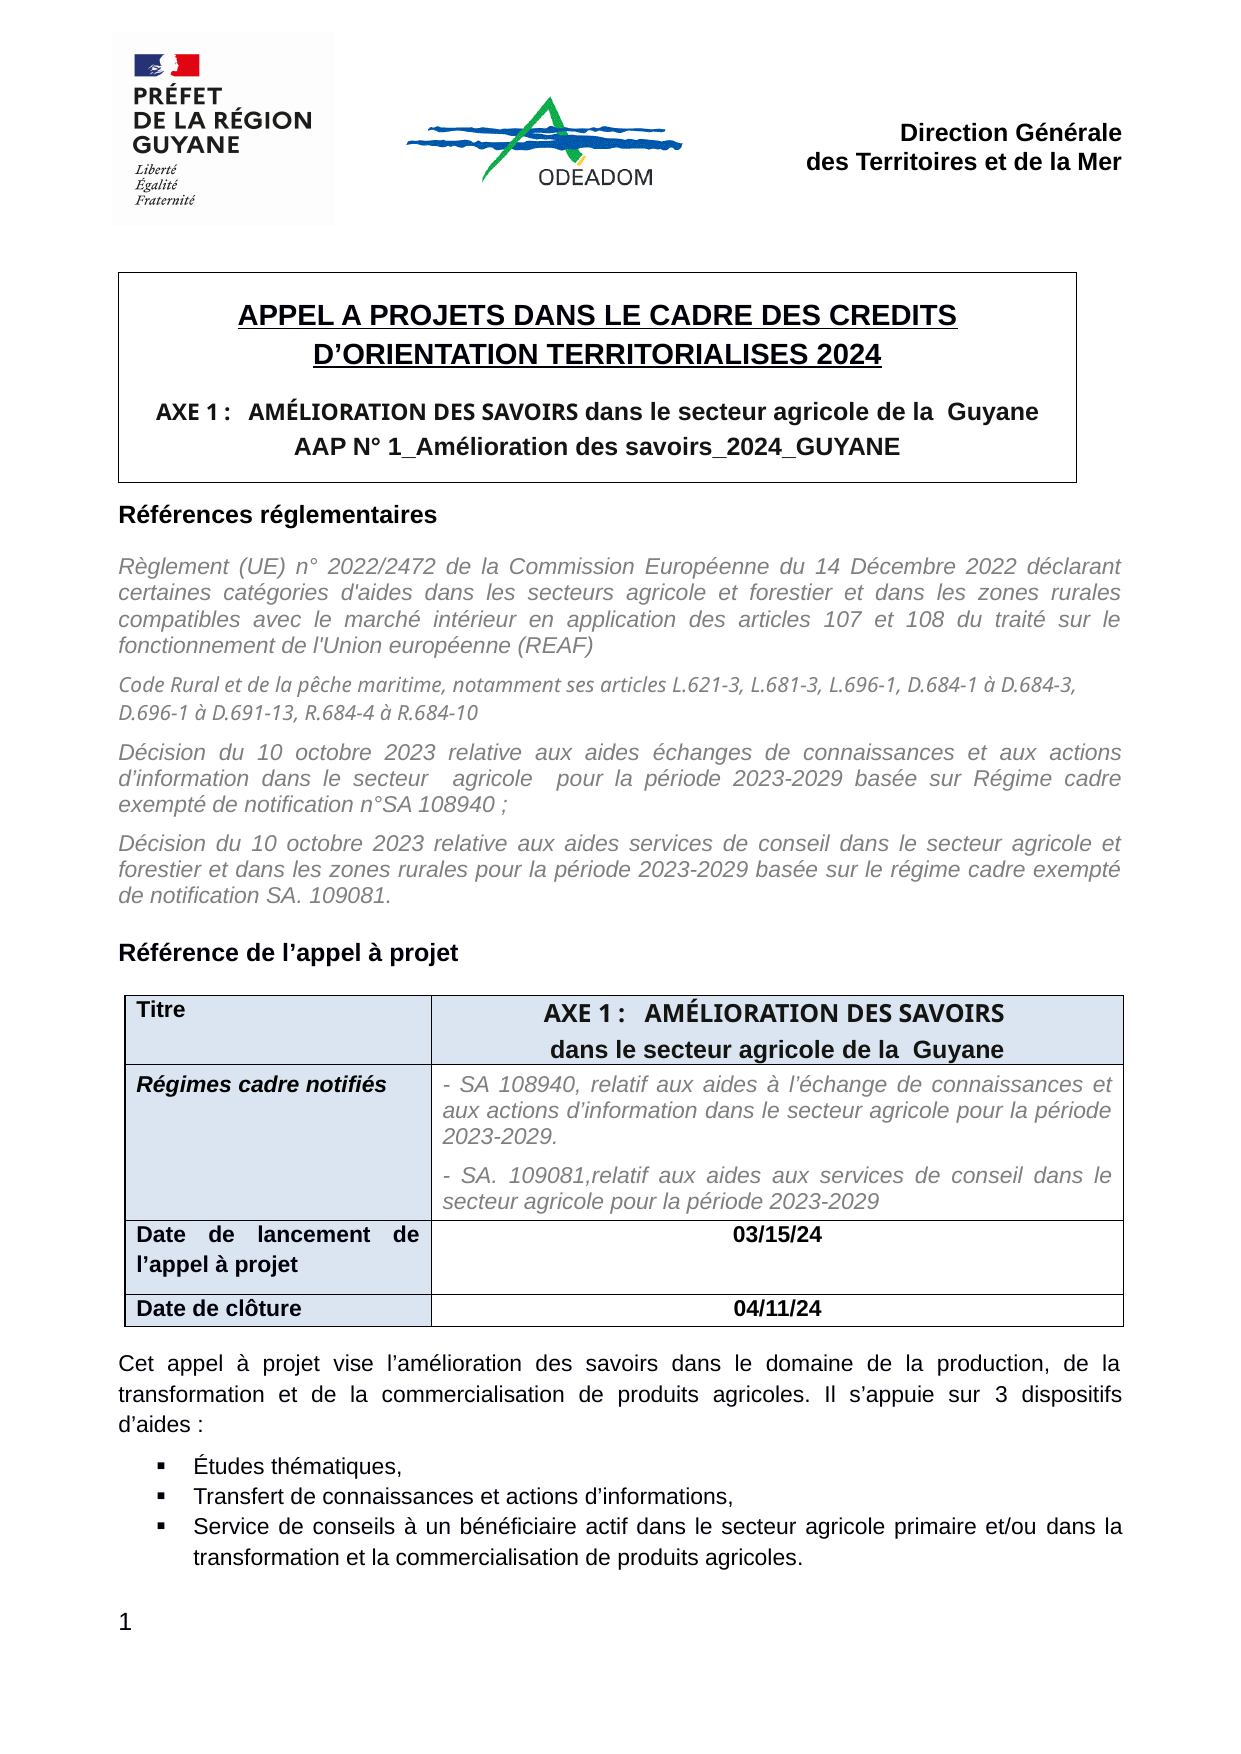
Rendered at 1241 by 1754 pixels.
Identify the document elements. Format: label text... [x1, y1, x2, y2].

list Service de conseils à un bénéficiaire actif dans le secteur agricole primaire et/ou dans la transformation et la commercialisation de produits agricoles. [156, 1513, 1122, 1570]
text [335, 147, 397, 176]
table_cell Date de lancement de l’appel à projet [126, 1221, 431, 1294]
picture [111, 33, 335, 227]
list Transfert de connaissances et actions d’informations, [156, 1483, 1122, 1509]
list Études thématiques, [156, 1453, 1122, 1479]
table_header APPEL A PROJETS DANS LE CADRE DES CREDITS D’ORIENTATION TERRITORIALISES 2024 AXE 1 : AMÉLIORATION DES SAVOIRS dans le secteur agricole de la Guyane AAP N° 1_Amélioration des savoirs_2024_GUYANE [119, 273, 1076, 482]
text des Territoires et de la Mer [695, 147, 1122, 176]
table_header AXE 1 : AMÉLIORATION DES SAVOIRS dans le secteur agricole de la Guyane [432, 996, 1123, 1064]
text Décision du 10 octobre 2023 relative aux aides services de conseil dans le secteur agricole et forestier et dans les zones rurales pour la période 2023-2029 basée sur le régime cadre exempté de notification SA. 109081. [118, 829, 1122, 908]
text [335, 118, 397, 147]
text Règlement (UE) n° 2022/2472 de la Commission Européenne du 14 Décembre 2022 déclarant certaines catégories d'aides dans les secteurs agricole et forestier et dans les zones rurales compatibles avec le marché intérieur en application des articles 107 et 108 du traité sur le fonctionnement de l'Union européenne (REAF) [118, 553, 1122, 658]
text Cet appel à projet vise l’amélioration des savoirs dans le domaine de la production, de la transformation et de la commercialisation de produits agricoles. Il s’appuie sur 3 dispositifs d’aides : [118, 1350, 1122, 1437]
table_cell 11/04/24 [432, 1295, 1123, 1326]
table_cell - SA 108940, relatif aux aides à l’échange de connaissances et aux actions d’information dans le secteur agricole pour la période 2023-2029. - SA. 109081,relatif aux aides aux services de conseil dans le secteur agricole pour la période 2023-2029 [432, 1065, 1123, 1220]
table_cell Date de clôture [126, 1295, 431, 1326]
text Direction Générale [695, 118, 1122, 147]
table_header Titre [126, 996, 431, 1064]
text Code Rural et de la pêche maritime, notamment ses articles L.621-3, L.681-3, L.696-1, D.684-1 à D.684-3, D.696-1 à D.691-13, R.684-4 à R.684-10 [118, 670, 1122, 727]
table_cell 15/03/24 [432, 1221, 1123, 1294]
table_cell Régimes cadre notifiés [126, 1065, 431, 1220]
